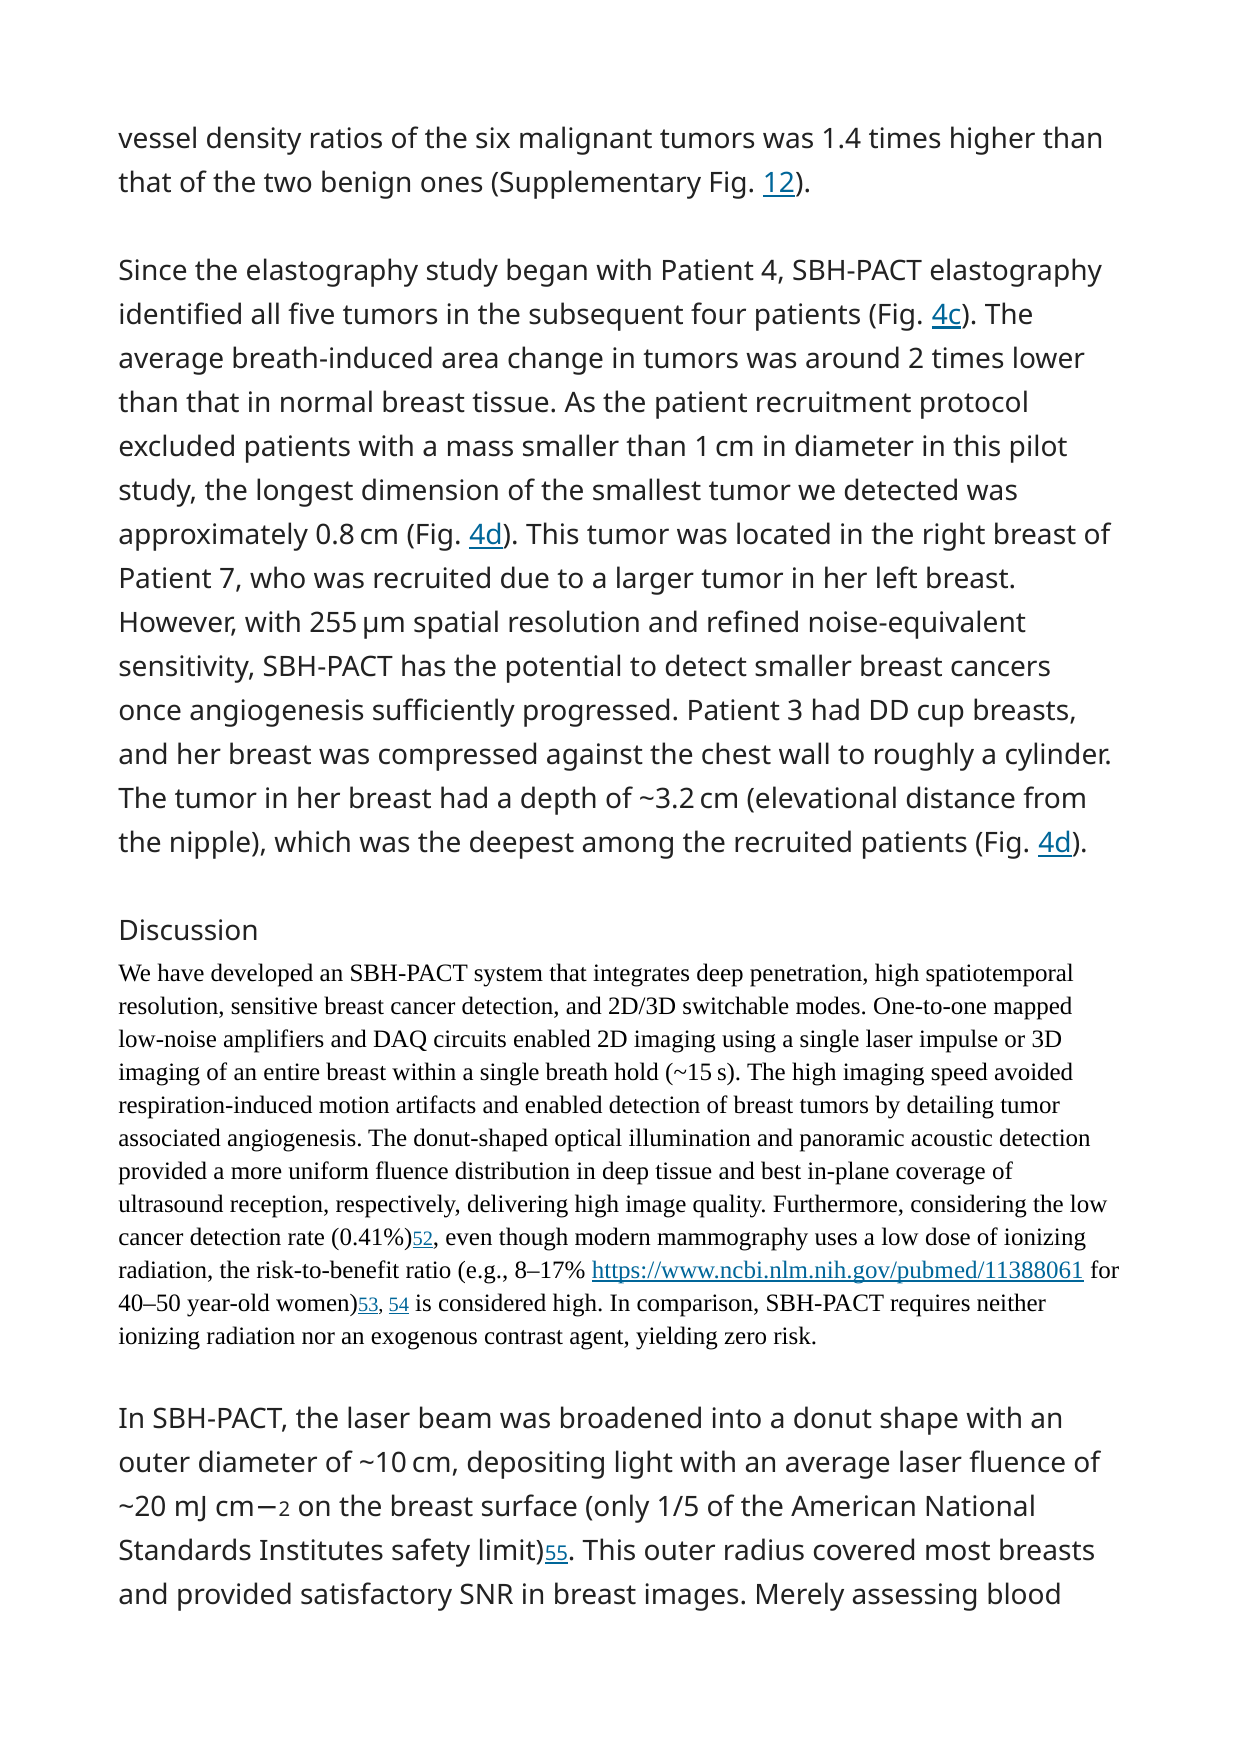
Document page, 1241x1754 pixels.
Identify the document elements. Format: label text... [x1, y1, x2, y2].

text We have developed an SBH-PACT system that integrates deep penetration, high spatiotemporal resolution, sensitive breast cancer detection, and 2D/3D switchable modes. One-to-one mapped low-noise amplifiers and DAQ circuits enabled 2D imaging using a single laser impulse or 3D imaging of an entire breast within a single breath hold (~15 s). The high imaging speed avoided respiration-induced motion artifacts and enabled detection of breast tumors by detailing tumor associated angiogenesis. The donut-shaped optical illumination and panoramic acoustic detection provided a more uniform fluence distribution in deep tissue and best in-plane coverage of ultrasound reception, respectively, delivering high image quality. Furthermore, considering the low cancer detection rate (0.41%)52, even though modern mammography uses a low dose of ionizing radiation, the risk-to-benefit ratio (e.g., 8–17% https://www.ncbi.nlm.nih.gov/pubmed/11388061 for 40–50 year-old women)53, 54 is considered high. In comparison, SBH-PACT requires neither ionizing radiation nor an exogenous contrast agent, yielding zero risk. [118, 958, 1122, 1350]
picture [399, 1300, 406, 1306]
text In SBH-PACT, the laser beam was broadened into a donut shape with an outer diameter of ~10 cm, depositing light with an average laser fluence of ~20 mJ cm−2 on the breast surface (only 1/5 of the American National Standards Institutes safety limit)55. This outer radius covered most breasts and provided satisfactory SNR in breast images. Merely assessing blood [118, 1398, 1122, 1613]
subtitle Discussion [118, 911, 1122, 949]
text vessel density ratios of the six malignant tumors was 1.4 times higher than that of the two benign ones (Supplementary Fig. 12). [118, 118, 1122, 201]
text Since the elastography study began with Patient 4, SBH-PACT elastography identified all five tumors in the subsequent four patients (Fig. 4c). The average breath-induced area change in tumors was around 2 times lower than that in normal breast tissue. As the patient recruitment protocol excluded patients with a mass smaller than 1 cm in diameter in this pilot study, the longest dimension of the smallest tumor we detected was approximately 0.8 cm (Fig. 4d). This tumor was located in the right breast of Patient 7, who was recruited due to a larger tumor in her left breast. However, with 255 µm spatial resolution and refined noise-equivalent sensitivity, SBH-PACT has the potential to detect smaller breast cancers once angiogenesis sufficiently progressed. Patient 3 had DD cup breasts, and her breast was compressed against the chest wall to roughly a cylinder. The tumor in her breast had a depth of ~3.2 cm (elevational distance from the nipple), which was the deepest among the recruited patients (Fig. 4d). [118, 250, 1122, 861]
